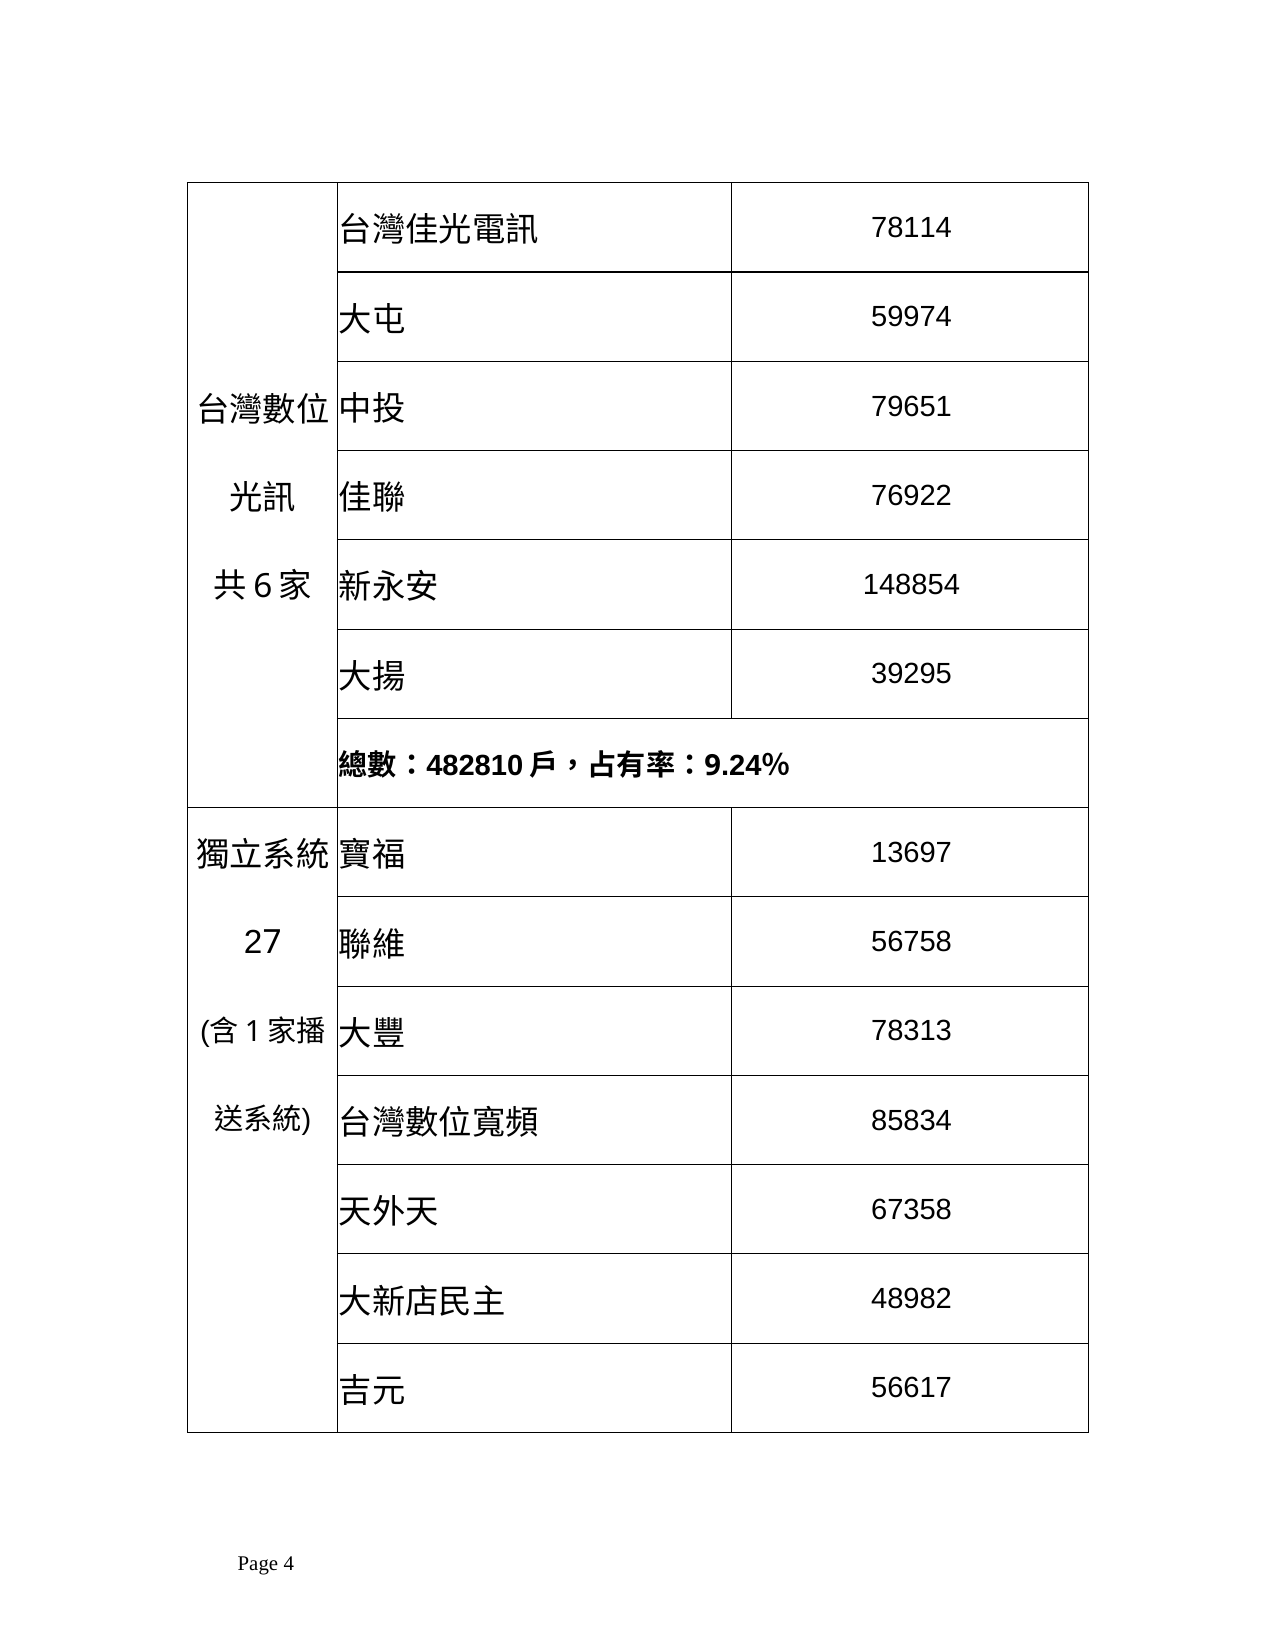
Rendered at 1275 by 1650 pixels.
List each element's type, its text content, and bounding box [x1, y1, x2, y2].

table_cell 67358 [732, 1165, 1088, 1253]
table_cell 大揚 [338, 630, 731, 718]
table_cell 76922 [732, 451, 1088, 539]
table_cell 大屯 [338, 273, 731, 361]
table_cell 獨立系統 27 (含1家播送系統) [188, 808, 337, 1432]
table_cell 聯維 [338, 897, 731, 986]
table_cell 48982 [732, 1254, 1088, 1343]
table_cell 台灣數位寬頻 [338, 1076, 731, 1164]
table_cell 中投 [338, 362, 731, 450]
table_cell 台灣數位光訊 共6家 [188, 183, 337, 807]
table_cell 寶福 [338, 808, 731, 896]
table_cell 13697 [732, 808, 1088, 896]
table_cell 59974 [732, 273, 1088, 361]
table_cell 148854 [732, 540, 1088, 628]
table_cell 大豐 [338, 987, 731, 1075]
table_cell 56758 [732, 897, 1088, 986]
table_cell 大新店民主 [338, 1254, 731, 1343]
table_cell 78114 [732, 183, 1088, 271]
table_cell 78313 [732, 987, 1088, 1075]
table_cell 85834 [732, 1076, 1088, 1164]
table_cell 吉元 [338, 1344, 731, 1432]
table_cell 79651 [732, 362, 1088, 450]
table_cell 佳聯 [338, 451, 731, 539]
table_cell 新永安 [338, 540, 731, 628]
table_cell 56617 [732, 1344, 1088, 1432]
table_cell 天外天 [338, 1165, 731, 1253]
table_cell 台灣佳光電訊 [338, 183, 731, 271]
table_cell 39295 [732, 630, 1088, 718]
table_cell 總數：482810戶，占有率：9.24％ [338, 719, 1088, 807]
